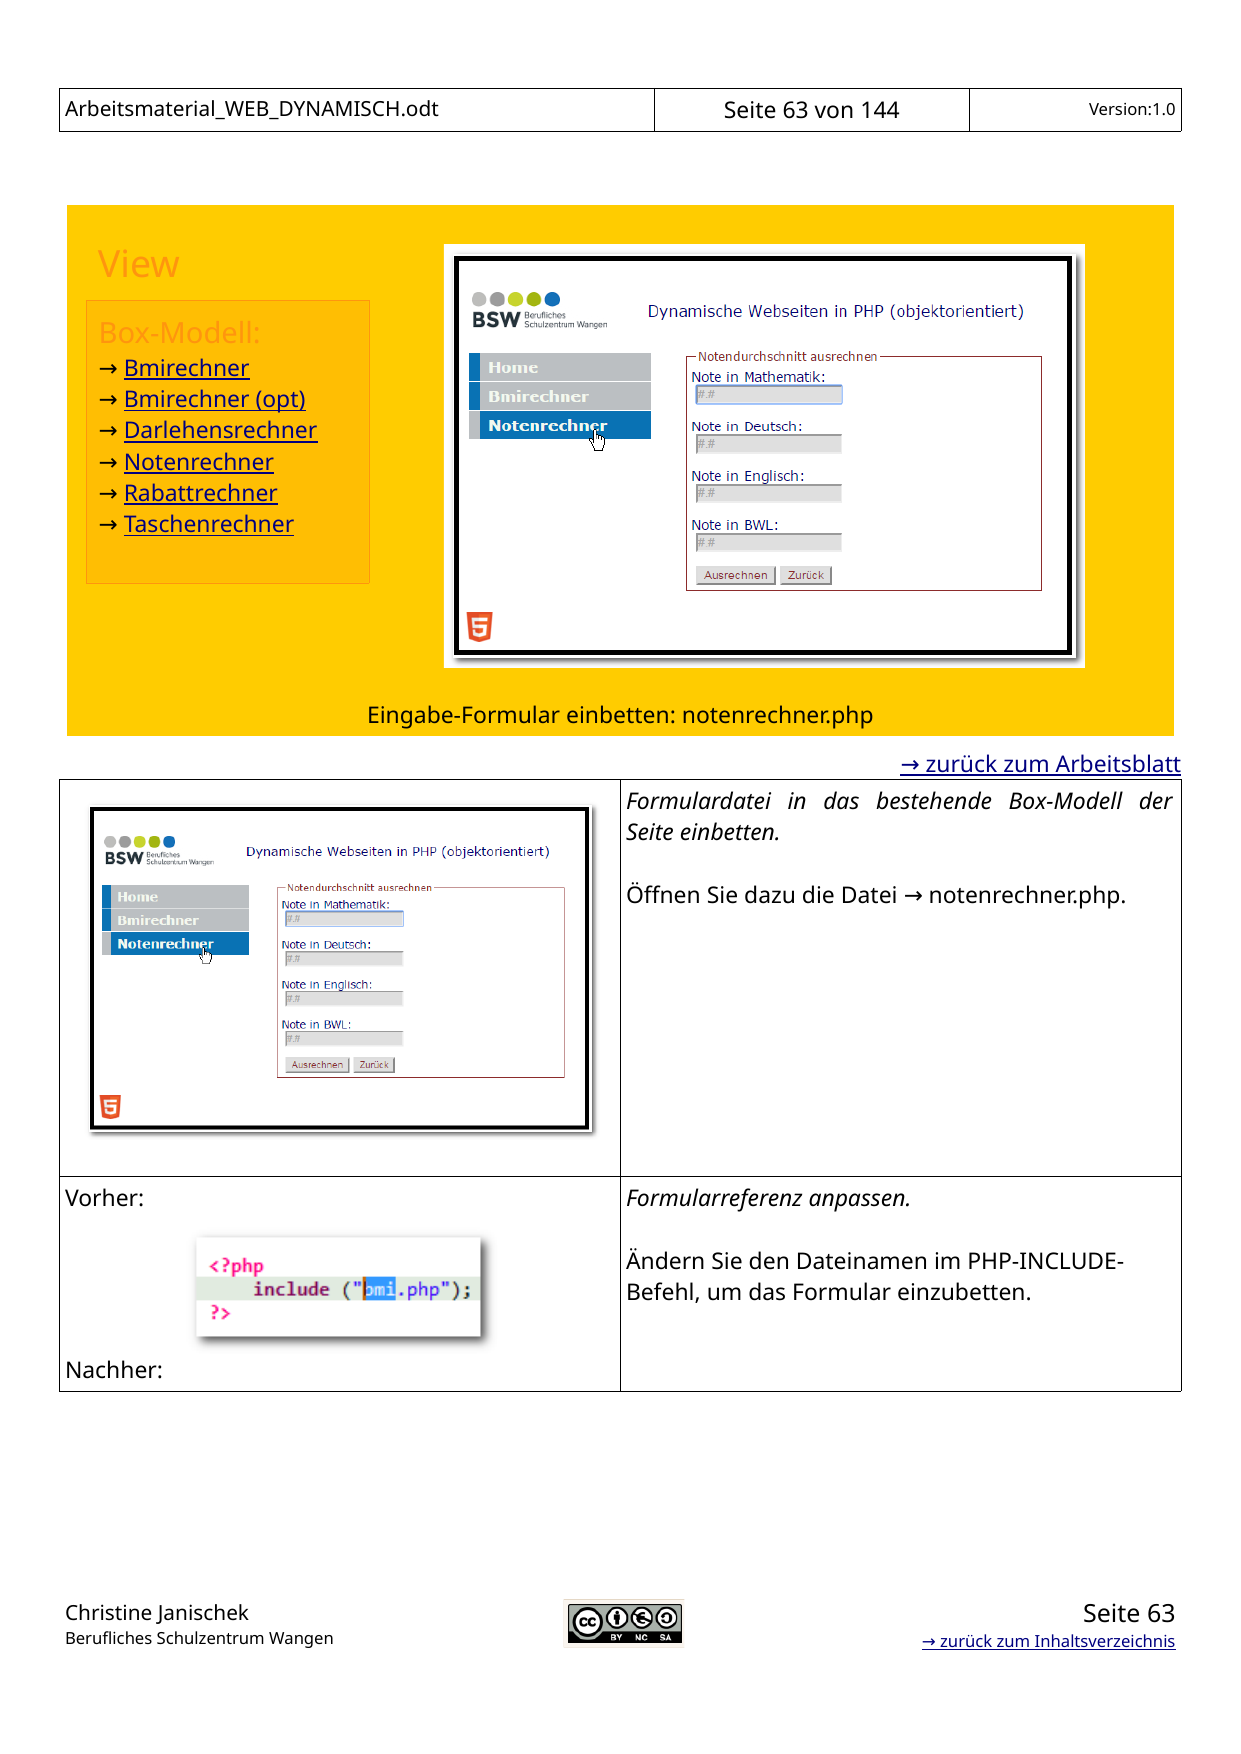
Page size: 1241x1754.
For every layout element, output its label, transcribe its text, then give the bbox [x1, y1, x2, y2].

table_cell Vorher: [60, 1177, 620, 1222]
table_cell Formularreferenz anpassen. Ändern Sie den Dateinamen im PHP-INCLUDE-Befehl, um das Formular einzubetten. [621, 1177, 1181, 1391]
text → Bmirechner (opt) [98, 383, 357, 414]
picture [81, 797, 600, 1140]
picture [181, 1222, 498, 1354]
text → Rabattrechner [98, 477, 357, 508]
table_header [60, 798, 81, 1139]
text → Darlehensrechner [98, 414, 357, 446]
text → Taschenrechner [98, 508, 357, 539]
table_header [60, 1140, 620, 1176]
table_header Formulardatei in das bestehende Box-Modell der Seite einbetten. Öffnen Sie dazu die Datei → notenrechner.php. [621, 780, 1181, 1176]
text → Bmirechner [98, 352, 357, 383]
table_cell Nachher: [60, 1223, 620, 1391]
picture [443, 244, 1085, 668]
table_header [600, 798, 620, 1139]
text Box-Modell: [98, 312, 357, 352]
table_header [60, 780, 620, 797]
text → zurück zum Arbeitsblatt [59, 189, 1181, 779]
picture [563, 1598, 685, 1648]
text → Notenrechner [98, 446, 357, 477]
text Eingabe-Formular einbetten: notenrechner.php [72, 699, 1168, 730]
